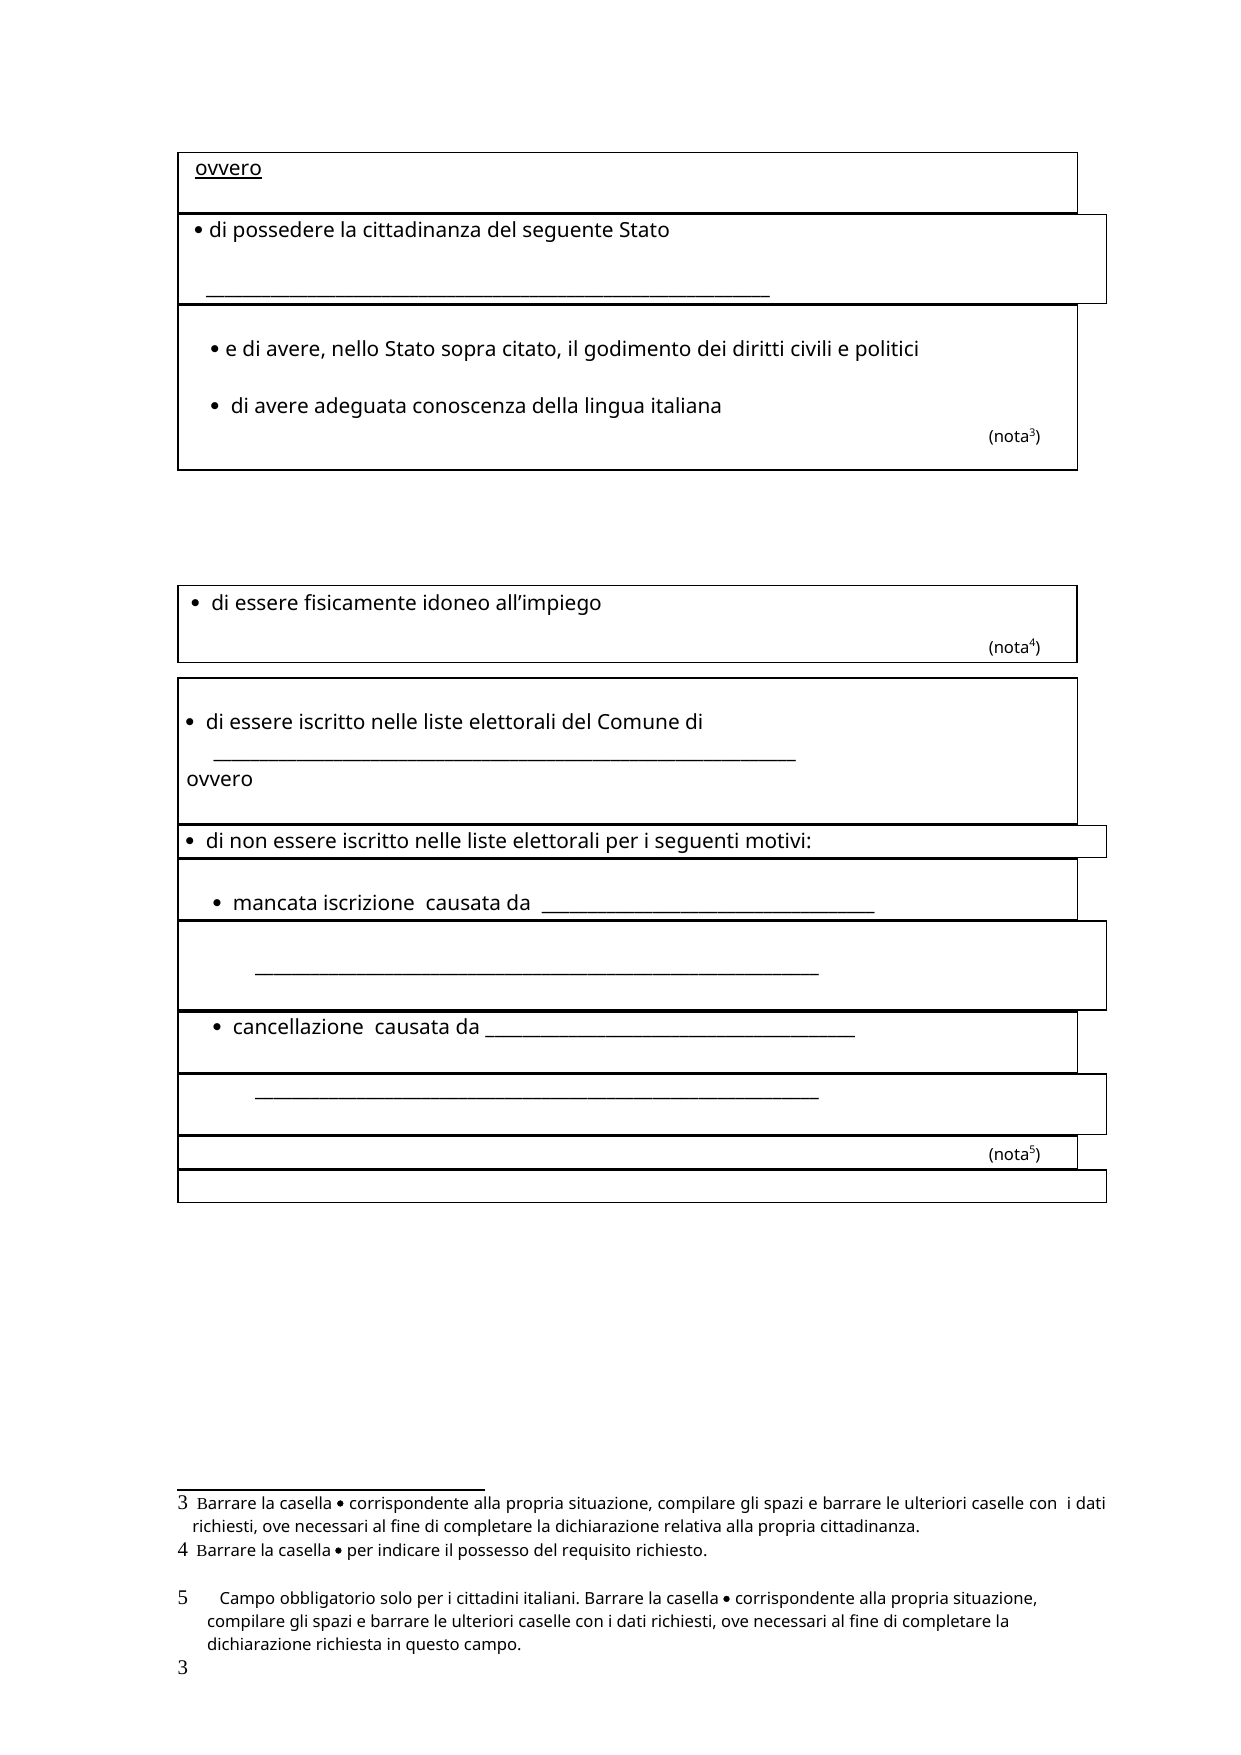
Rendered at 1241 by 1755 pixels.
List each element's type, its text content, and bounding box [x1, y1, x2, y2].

text (nota) [179, 627, 1076, 662]
subtitle ovvero [179, 763, 1077, 793]
text Campo obbligatorio solo per i cittadini italiani. Barrare la casella  corrispondente alla propria situazione, compilare gli spazi e barrare le ulteriori caselle con i dati richiesti, ove necessari al fine di completare la dichiarazione richiesta in questo campo. [177, 1585, 1107, 1655]
subtitle  mancata iscrizione causata da ____________________________________ [179, 887, 1077, 919]
subtitle  di avere adeguata conoscenza della lingua italiana [179, 389, 1077, 418]
subtitle _____________________________________________________________ [179, 271, 1106, 303]
text Barrare la casella  per indicare il possesso del requisito richiesto. [177, 1537, 1107, 1561]
subtitle  di non essere iscritto nelle liste elettorali per i seguenti motivi: [179, 826, 1106, 857]
subtitle _____________________________________________________________ [179, 1075, 1106, 1103]
subtitle ovvero [179, 153, 1077, 182]
subtitle  di possedere la cittadinanza del seguente Stato [179, 215, 1106, 244]
subtitle _____________________________________________________________ [179, 949, 1106, 979]
subtitle _______________________________________________________________ [179, 734, 1077, 763]
subtitle  e di avere, nello Stato sopra citato, il godimento dei diritti civili e politici [179, 333, 1077, 363]
text (nota) [179, 1137, 1077, 1168]
subtitle  cancellazione causata da ________________________________________ [179, 1013, 1077, 1041]
text Barrare la casella  corrispondente alla propria situazione, compilare gli spazi e barrare le ulteriori caselle con i dati richiesti, ove necessari al fine di completare la dichiarazione relativa alla propria cittadinanza. [177, 1490, 1107, 1537]
subtitle  di essere iscritto nelle liste elettorali del Comune di [179, 706, 1077, 734]
subtitle (nota) [179, 418, 1077, 469]
text  di essere fisicamente idoneo all’impiego [179, 586, 1076, 617]
